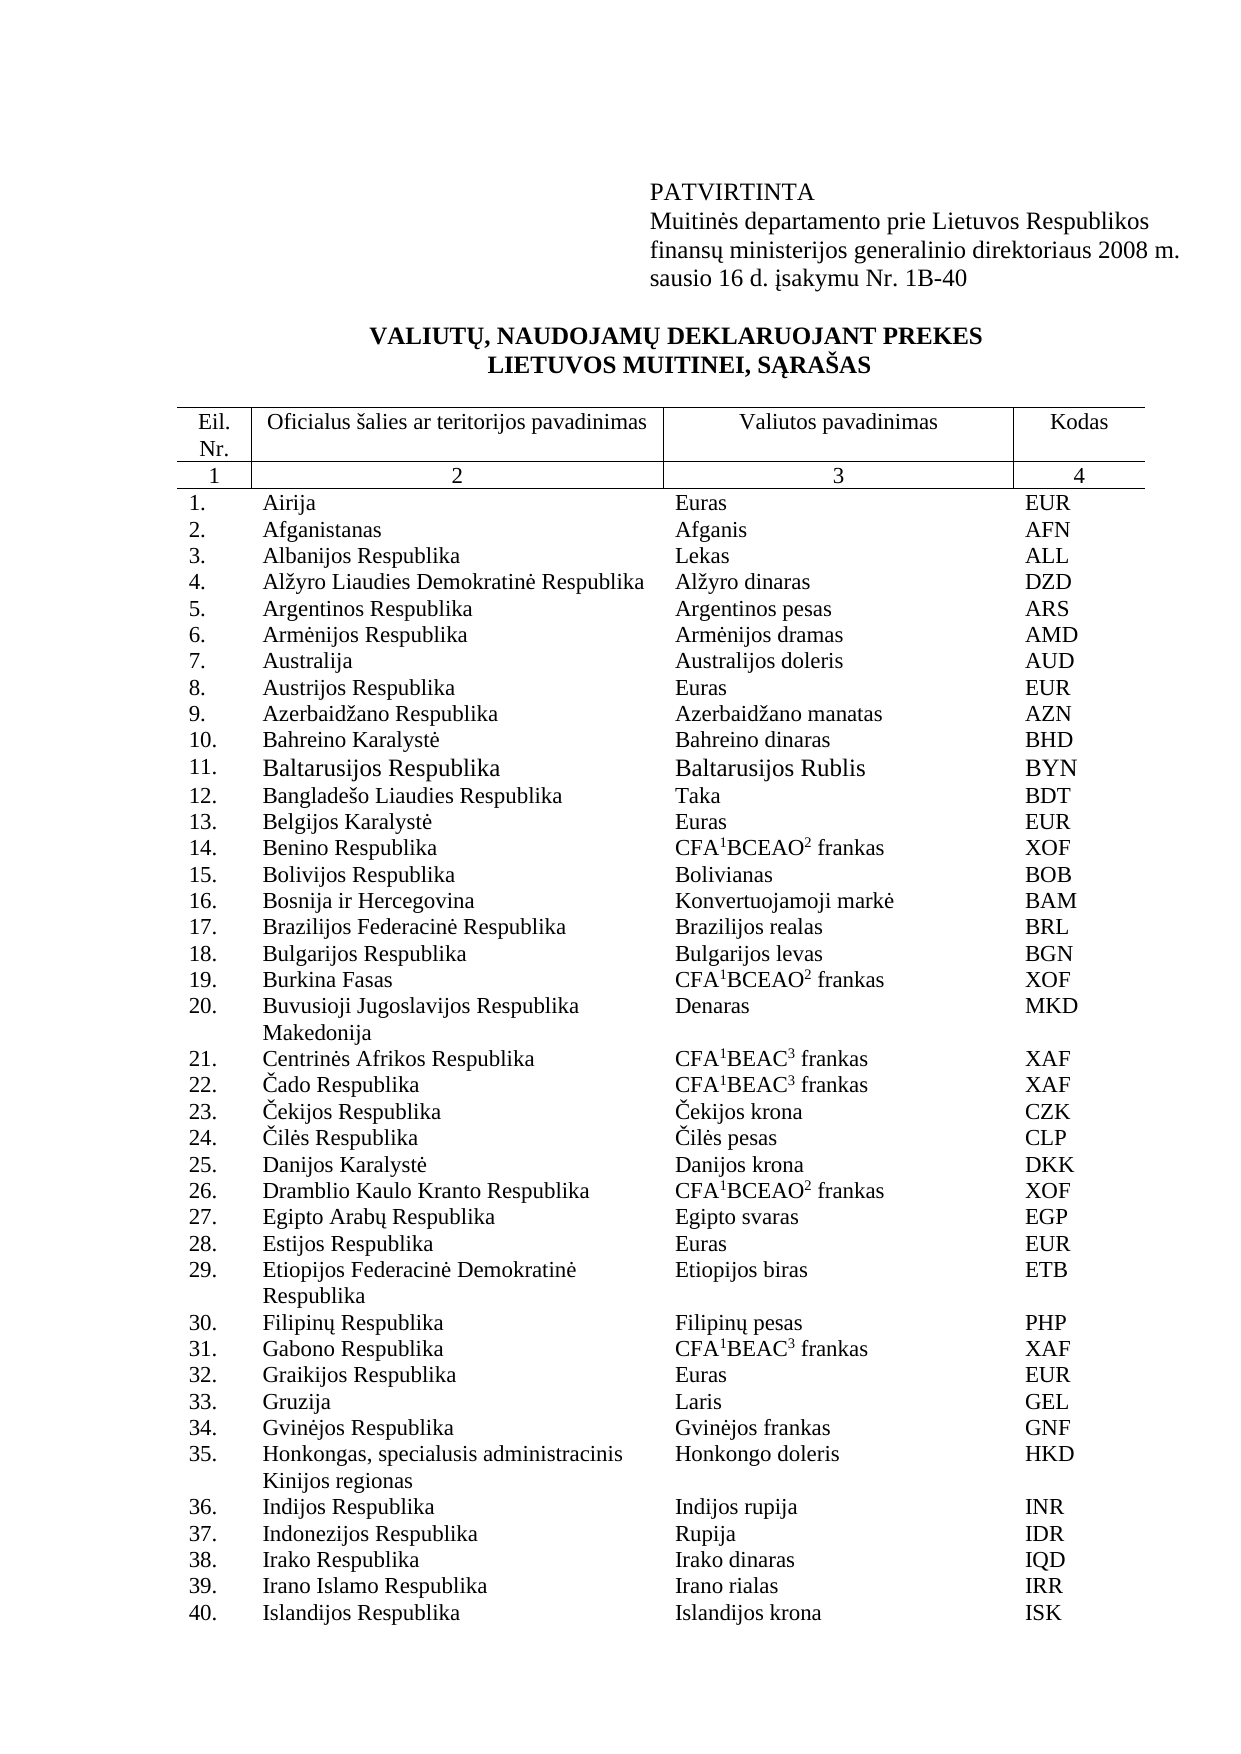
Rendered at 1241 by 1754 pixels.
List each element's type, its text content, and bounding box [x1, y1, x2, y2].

table_cell EUR [1014, 674, 1144, 700]
table_cell Bolivijos Respublika [251, 861, 663, 887]
table_cell 4 [1014, 462, 1144, 488]
table_cell 7. [177, 648, 251, 674]
table_cell Čado Respublika [251, 1072, 663, 1098]
table_header Eil. Nr. [177, 408, 251, 461]
table_cell 16. [177, 887, 251, 913]
table_cell Danijos krona [664, 1151, 1013, 1177]
table_header Kodas [1014, 408, 1144, 461]
table_cell 30. [177, 1309, 251, 1335]
table_cell Filipinų pesas [664, 1309, 1013, 1335]
table_cell 2 [252, 462, 663, 488]
table_cell Afganis [664, 516, 1013, 542]
table_cell Indijos Respublika [251, 1493, 663, 1519]
table_cell Baltarusijos Respublika [251, 753, 663, 782]
table_cell 13. [177, 808, 251, 834]
table_cell Gvinėjos Respublika [251, 1414, 663, 1441]
table_cell GEL [1014, 1388, 1144, 1414]
table_cell Irano Islamo Respublika [251, 1572, 663, 1599]
table_cell HKD [1014, 1441, 1144, 1493]
table_cell Euras [664, 1230, 1013, 1256]
table_cell Australijos doleris [664, 648, 1013, 674]
table_cell 1. [177, 489, 251, 516]
table_cell Graikijos Respublika [251, 1361, 663, 1388]
table_cell 20. [177, 993, 251, 1045]
table_cell INR [1014, 1493, 1144, 1519]
table_cell DZD [1014, 569, 1144, 595]
table_cell AZN [1014, 700, 1144, 727]
table_cell XOF [1014, 834, 1144, 861]
table_cell EGP [1014, 1203, 1144, 1230]
table_cell Irako dinaras [664, 1546, 1013, 1572]
table_cell EUR [1014, 1361, 1144, 1388]
table_cell 36. [177, 1493, 251, 1519]
table_cell ALL [1014, 542, 1144, 568]
table_cell Argentinos Respublika [251, 595, 663, 621]
table_cell BAM [1014, 887, 1144, 913]
table_cell Gruzija [251, 1388, 663, 1414]
table_cell Gabono Respublika [251, 1335, 663, 1361]
table_header Oficialus šalies ar teritorijos pavadinimas [252, 408, 663, 461]
table_cell Burkina Fasas [251, 966, 663, 992]
table_cell Alžyro Liaudies Demokratinė Respublika [251, 569, 663, 595]
table_cell Armėnijos Respublika [251, 621, 663, 647]
table_cell Baltarusijos Rublis [664, 753, 1013, 782]
table_cell BYN [1014, 753, 1144, 782]
text PATVIRTINTA [649, 177, 1181, 206]
table_cell 2. [177, 516, 251, 542]
table_cell 24. [177, 1124, 251, 1151]
table_cell Lekas [664, 542, 1013, 568]
table_cell 31. [177, 1335, 251, 1361]
table_cell EUR [1014, 808, 1144, 834]
table_cell XAF [1014, 1045, 1144, 1072]
table_cell Konvertuojamoji markė [664, 887, 1013, 913]
table_cell 8. [177, 674, 251, 700]
table_cell IRR [1014, 1572, 1144, 1599]
table_cell XOF [1014, 1177, 1144, 1203]
table_cell 10. [177, 727, 251, 753]
table_cell Euras [664, 1361, 1013, 1388]
table_cell ISK [1014, 1599, 1144, 1625]
table_cell Alžyro dinaras [664, 569, 1013, 595]
table_cell CFA1BCEAO2 frankas [664, 1177, 1013, 1203]
table_cell Čilės Respublika [251, 1124, 663, 1151]
table_cell Bahreino Karalystė [251, 727, 663, 753]
table_cell Benino Respublika [251, 834, 663, 861]
table_cell Islandijos krona [664, 1599, 1013, 1625]
table_cell 14. [177, 834, 251, 861]
table_cell Austrijos Respublika [251, 674, 663, 700]
table_cell Čekijos Respublika [251, 1098, 663, 1124]
table_cell CFA1BCEAO2 frankas [664, 834, 1013, 861]
table_cell Belgijos Karalystė [251, 808, 663, 834]
table_cell 33. [177, 1388, 251, 1414]
table_cell XOF [1014, 966, 1144, 992]
table_cell Centrinės Afrikos Respublika [251, 1045, 663, 1072]
table_cell IQD [1014, 1546, 1144, 1572]
table_cell 21. [177, 1045, 251, 1072]
table_cell Azerbaidžano manatas [664, 700, 1013, 727]
table_cell BGN [1014, 940, 1144, 966]
table_cell DKK [1014, 1151, 1144, 1177]
table_cell 18. [177, 940, 251, 966]
table_cell CLP [1014, 1124, 1144, 1151]
table_cell Estijos Respublika [251, 1230, 663, 1256]
table_cell Dramblio Kaulo Kranto Respublika [251, 1177, 663, 1203]
table_cell Afganistanas [251, 516, 663, 542]
table_cell Denaras [664, 993, 1013, 1045]
table_cell 29. [177, 1256, 251, 1309]
table_cell Euras [664, 674, 1013, 700]
table_cell 27. [177, 1203, 251, 1230]
table_cell Filipinų Respublika [251, 1309, 663, 1335]
table_cell Bulgarijos levas [664, 940, 1013, 966]
table_cell CFA1BCEAO2 frankas [664, 966, 1013, 992]
table_cell CFA1BEAC3 frankas [664, 1072, 1013, 1098]
table_cell Euras [664, 489, 1013, 516]
table_cell Australija [251, 648, 663, 674]
table_cell BRL [1014, 914, 1144, 940]
table_cell Brazilijos Federacinė Respublika [251, 914, 663, 940]
table_cell Bolivianas [664, 861, 1013, 887]
table_cell 15. [177, 861, 251, 887]
table_cell BOB [1014, 861, 1144, 887]
table_cell 23. [177, 1098, 251, 1124]
table_cell IDR [1014, 1520, 1144, 1546]
table_cell Bangladešo Liaudies Respublika [251, 782, 663, 808]
table_cell Indijos rupija [664, 1493, 1013, 1519]
table_cell Armėnijos dramas [664, 621, 1013, 647]
table_cell Irako Respublika [251, 1546, 663, 1572]
table_cell Bahreino dinaras [664, 727, 1013, 753]
table_cell Buvusioji Jugoslavijos Respublika Makedonija [251, 993, 663, 1045]
table_cell CFA1BEAC3 frankas [664, 1335, 1013, 1361]
table_cell Argentinos pesas [664, 595, 1013, 621]
table_cell 4. [177, 569, 251, 595]
table_cell 17. [177, 914, 251, 940]
table_cell Euras [664, 808, 1013, 834]
table_cell 25. [177, 1151, 251, 1177]
table_cell Airija [251, 489, 663, 516]
table_cell Indonezijos Respublika [251, 1520, 663, 1546]
table_cell XAF [1014, 1072, 1144, 1098]
table_cell ETB [1014, 1256, 1144, 1309]
table_cell Honkongo doleris [664, 1441, 1013, 1493]
table_cell 40. [177, 1599, 251, 1625]
table_cell CFA1BEAC3 frankas [664, 1045, 1013, 1072]
table_cell 35. [177, 1441, 251, 1493]
table_cell 5. [177, 595, 251, 621]
text Muitinės departamento prie Lietuvos Respublikos finansų ministerijos generalinio direktoriaus 2008 m. sausio 16 d. įsakymu Nr. 1B-40 [649, 206, 1181, 292]
table_cell ARS [1014, 595, 1144, 621]
table_cell GNF [1014, 1414, 1144, 1441]
table_cell Danijos Karalystė [251, 1151, 663, 1177]
table_cell 32. [177, 1361, 251, 1388]
table_cell Laris [664, 1388, 1013, 1414]
table_cell Egipto Arabų Respublika [251, 1203, 663, 1230]
table_cell 3 [664, 462, 1013, 488]
table_cell 12. [177, 782, 251, 808]
table_cell 9. [177, 700, 251, 727]
table_cell Azerbaidžano Respublika [251, 700, 663, 727]
table_cell Islandijos Respublika [251, 1599, 663, 1625]
table_cell 34. [177, 1414, 251, 1441]
table_cell AMD [1014, 621, 1144, 647]
table_cell 38. [177, 1546, 251, 1572]
table_cell 26. [177, 1177, 251, 1203]
table_cell EUR [1014, 489, 1144, 516]
table_cell 28. [177, 1230, 251, 1256]
table_cell 6. [177, 621, 251, 647]
table_cell EUR [1014, 1230, 1144, 1256]
table_cell Etiopijos Federacinė Demokratinė Respublika [251, 1256, 663, 1309]
table_cell Čekijos krona [664, 1098, 1013, 1124]
table_cell 37. [177, 1520, 251, 1546]
table_cell Bulgarijos Respublika [251, 940, 663, 966]
table_cell AFN [1014, 516, 1144, 542]
text VALIUTŲ, NAUDOJAMŲ DEKLARUOJANT PREKES LIETUVOS MUITINEI, SĄRAŠAS [177, 321, 1181, 378]
table_cell AUD [1014, 648, 1144, 674]
table_cell 22. [177, 1072, 251, 1098]
table_cell Bosnija ir Hercegovina [251, 887, 663, 913]
table_cell XAF [1014, 1335, 1144, 1361]
table_cell Rupija [664, 1520, 1013, 1546]
table_cell PHP [1014, 1309, 1144, 1335]
table_cell BDT [1014, 782, 1144, 808]
table_cell 19. [177, 966, 251, 992]
table_cell Etiopijos biras [664, 1256, 1013, 1309]
table_cell Irano rialas [664, 1572, 1013, 1599]
table_cell Albanijos Respublika [251, 542, 663, 568]
table_cell Taka [664, 782, 1013, 808]
table_header Valiutos pavadinimas [664, 408, 1013, 461]
table_cell 3. [177, 542, 251, 568]
table_cell 39. [177, 1572, 251, 1599]
table_cell Gvinėjos frankas [664, 1414, 1013, 1441]
table_cell Brazilijos realas [664, 914, 1013, 940]
table_cell Honkongas, specialusis administracinis Kinijos regionas [251, 1441, 663, 1493]
table_cell Čilės pesas [664, 1124, 1013, 1151]
table_cell BHD [1014, 727, 1144, 753]
table_cell 11. [177, 753, 251, 782]
table_cell CZK [1014, 1098, 1144, 1124]
table_cell Egipto svaras [664, 1203, 1013, 1230]
table_cell MKD [1014, 993, 1144, 1045]
table_cell 1 [177, 462, 251, 488]
